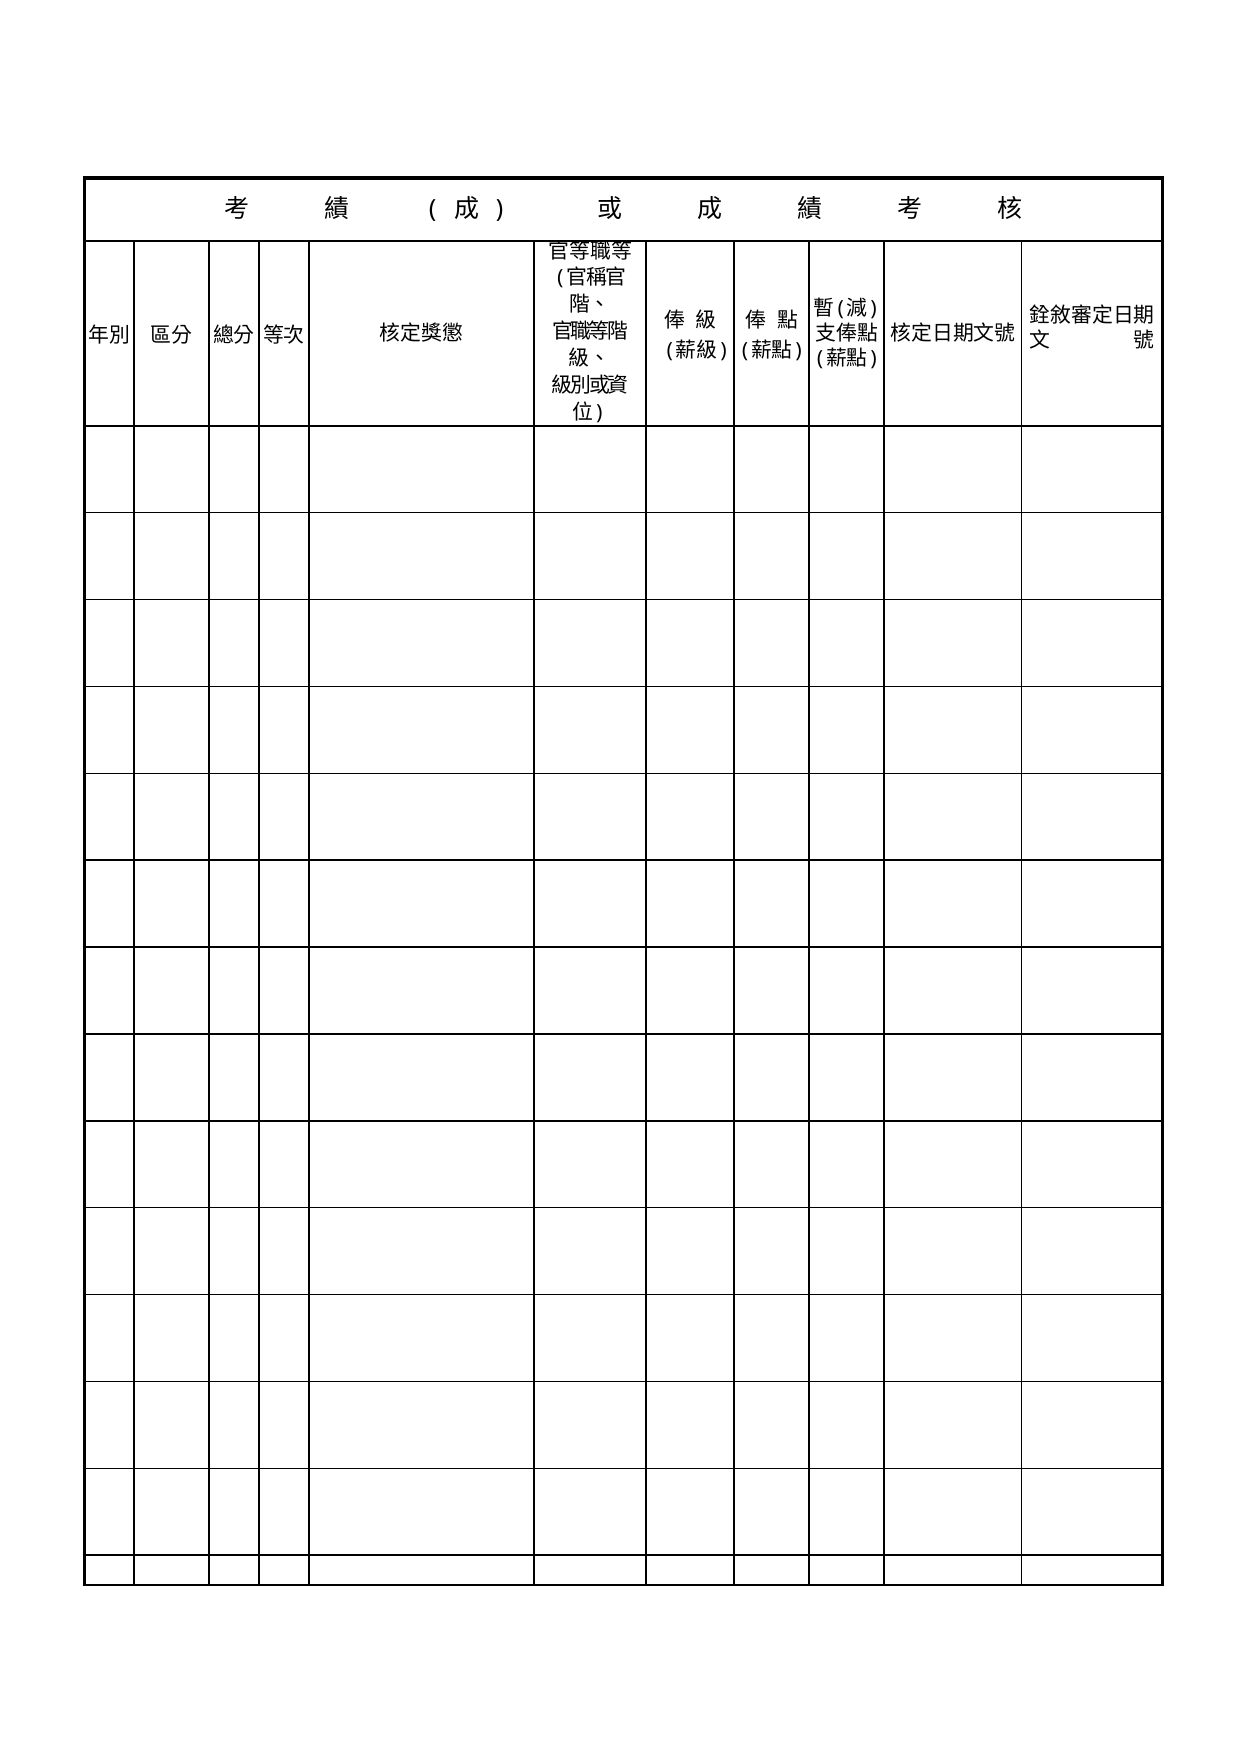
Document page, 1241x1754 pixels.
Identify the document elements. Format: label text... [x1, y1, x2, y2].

table_cell [135, 687, 208, 772]
table_cell [86, 1035, 133, 1120]
table_cell [735, 1208, 808, 1294]
table_cell [885, 600, 1021, 686]
table_cell [210, 1122, 258, 1207]
table_cell [535, 774, 645, 859]
table_cell [310, 774, 533, 859]
table_cell [885, 1122, 1021, 1207]
table_cell [1022, 1035, 1161, 1120]
table_cell [135, 1382, 208, 1467]
table_cell [535, 1469, 645, 1554]
table_cell [1022, 1382, 1161, 1467]
table_cell [210, 1382, 258, 1467]
table_cell [535, 948, 645, 1033]
table_cell [86, 513, 133, 599]
table_cell 銓敘審定日期文 號 [1022, 242, 1161, 425]
table_cell 等次 [260, 242, 308, 425]
table_cell [210, 1556, 258, 1584]
table_cell [735, 1122, 808, 1207]
table_cell 區分 [135, 242, 208, 425]
table_cell [260, 948, 308, 1033]
table_cell [310, 600, 533, 686]
table_cell [260, 600, 308, 686]
table_cell [647, 774, 733, 859]
table_cell 年別 [86, 242, 133, 425]
table_cell [735, 774, 808, 859]
table_cell [86, 1122, 133, 1207]
table_cell [135, 1469, 208, 1554]
table_cell [310, 1208, 533, 1294]
table_cell [210, 861, 258, 946]
table_cell [810, 1208, 883, 1294]
table_cell [810, 1295, 883, 1381]
table_cell [535, 1556, 645, 1584]
table_cell [310, 861, 533, 946]
table_cell [210, 1295, 258, 1381]
table_cell [310, 1035, 533, 1120]
table_cell [735, 1295, 808, 1381]
table_cell [135, 774, 208, 859]
table_cell 核定日期文號 [885, 242, 1021, 425]
table_cell [135, 1208, 208, 1294]
table_cell [310, 427, 533, 512]
table_cell [1022, 427, 1161, 512]
table_cell [210, 948, 258, 1033]
table_cell [310, 1122, 533, 1207]
table_cell [885, 1469, 1021, 1554]
table_cell [735, 1035, 808, 1120]
table_cell [535, 1382, 645, 1467]
table_cell [86, 1556, 133, 1584]
table_cell [535, 427, 645, 512]
table_cell [1022, 1469, 1161, 1554]
table_cell [647, 1295, 733, 1381]
table_cell [535, 513, 645, 599]
table_cell [86, 600, 133, 686]
table_cell [135, 1556, 208, 1584]
table_cell [260, 1035, 308, 1120]
table_cell [647, 1469, 733, 1554]
table_cell [647, 1382, 733, 1467]
table_cell [810, 948, 883, 1033]
table_cell [210, 687, 258, 772]
table_cell [735, 948, 808, 1033]
table_cell [86, 1208, 133, 1294]
table_cell [260, 1469, 308, 1554]
table_cell [1022, 513, 1161, 599]
table_cell [810, 1382, 883, 1467]
table_cell [210, 1035, 258, 1120]
table_cell [535, 1122, 645, 1207]
table_cell [810, 427, 883, 512]
table_cell [260, 427, 308, 512]
table_cell [310, 513, 533, 599]
table_cell [260, 1122, 308, 1207]
table_cell [135, 513, 208, 599]
table_cell [260, 1295, 308, 1381]
table_cell [535, 1208, 645, 1294]
table_cell [647, 1208, 733, 1294]
table_cell [135, 600, 208, 686]
table_cell 核定獎懲 [310, 242, 533, 425]
table_cell [885, 774, 1021, 859]
table_cell [885, 427, 1021, 512]
table_cell [86, 774, 133, 859]
table_cell [1022, 687, 1161, 772]
table_cell [260, 513, 308, 599]
table_cell [310, 687, 533, 772]
table_cell [885, 687, 1021, 772]
table_cell [86, 948, 133, 1033]
table_cell [260, 1556, 308, 1584]
table_cell [885, 948, 1021, 1033]
table_cell [310, 1295, 533, 1381]
table_cell [647, 427, 733, 512]
table_cell [810, 1122, 883, 1207]
table_cell [310, 948, 533, 1033]
table_cell [260, 774, 308, 859]
table_cell [86, 1382, 133, 1467]
table_cell [210, 427, 258, 512]
table_cell [1022, 861, 1161, 946]
table_cell [135, 1035, 208, 1120]
table_cell [310, 1556, 533, 1584]
table_cell [1022, 1556, 1161, 1584]
table_cell [735, 1556, 808, 1584]
table_cell [1022, 774, 1161, 859]
table_cell [210, 600, 258, 686]
table_cell [647, 1556, 733, 1584]
table_cell [647, 600, 733, 686]
table_cell [885, 513, 1021, 599]
table_cell [135, 948, 208, 1033]
table_cell [885, 1556, 1021, 1584]
table_cell [86, 861, 133, 946]
table_cell [735, 861, 808, 946]
table_cell 暫(減)支俸點(薪點) [810, 242, 883, 425]
table_cell [535, 1035, 645, 1120]
table_cell [885, 1035, 1021, 1120]
table_cell [647, 513, 733, 599]
table_cell [810, 1035, 883, 1120]
table_cell [735, 427, 808, 512]
table_cell [647, 1122, 733, 1207]
table_cell [535, 600, 645, 686]
table_cell [810, 513, 883, 599]
table_cell [86, 1469, 133, 1554]
table_cell [885, 1295, 1021, 1381]
table_cell [735, 687, 808, 772]
table_cell [647, 687, 733, 772]
table_cell [810, 774, 883, 859]
table_cell 總分 [210, 242, 258, 425]
table_cell [810, 1469, 883, 1554]
table_cell [86, 427, 133, 512]
table_cell [135, 861, 208, 946]
table_cell [260, 1208, 308, 1294]
table_cell [260, 687, 308, 772]
table_cell [310, 1382, 533, 1467]
table_cell [310, 1469, 533, 1554]
table_cell [810, 1556, 883, 1584]
table_cell [647, 1035, 733, 1120]
table_cell [647, 948, 733, 1033]
table_cell [735, 1382, 808, 1467]
table_cell [810, 600, 883, 686]
table_cell [1022, 1122, 1161, 1207]
table_cell [735, 1469, 808, 1554]
table_cell [735, 600, 808, 686]
table_cell [1022, 1208, 1161, 1294]
table_cell [810, 687, 883, 772]
table_cell 官等職等 (官稱官階、 官職等階級、 級別或資位) [535, 242, 645, 425]
table_cell [647, 861, 733, 946]
table_cell [135, 1295, 208, 1381]
table_cell [535, 861, 645, 946]
table_cell [735, 513, 808, 599]
table_header 考 績 ( 成 ) 或 成 績 考 核 [86, 180, 1161, 240]
table_cell [535, 1295, 645, 1381]
table_cell [260, 861, 308, 946]
table_cell [535, 687, 645, 772]
table_cell [135, 1122, 208, 1207]
table_cell [1022, 948, 1161, 1033]
table_cell 俸 級 (薪級) [647, 242, 733, 425]
table_cell [810, 861, 883, 946]
table_cell [210, 774, 258, 859]
table_cell [86, 1295, 133, 1381]
table_cell [210, 513, 258, 599]
table_cell [885, 1208, 1021, 1294]
table_cell [135, 427, 208, 512]
table_cell [210, 1208, 258, 1294]
table_cell [260, 1382, 308, 1467]
table_cell [885, 1382, 1021, 1467]
table_cell 俸 點(薪點) [735, 242, 808, 425]
table_cell [210, 1469, 258, 1554]
table_cell [1022, 1295, 1161, 1381]
table_cell [86, 687, 133, 772]
table_cell [885, 861, 1021, 946]
table_cell [1022, 600, 1161, 686]
